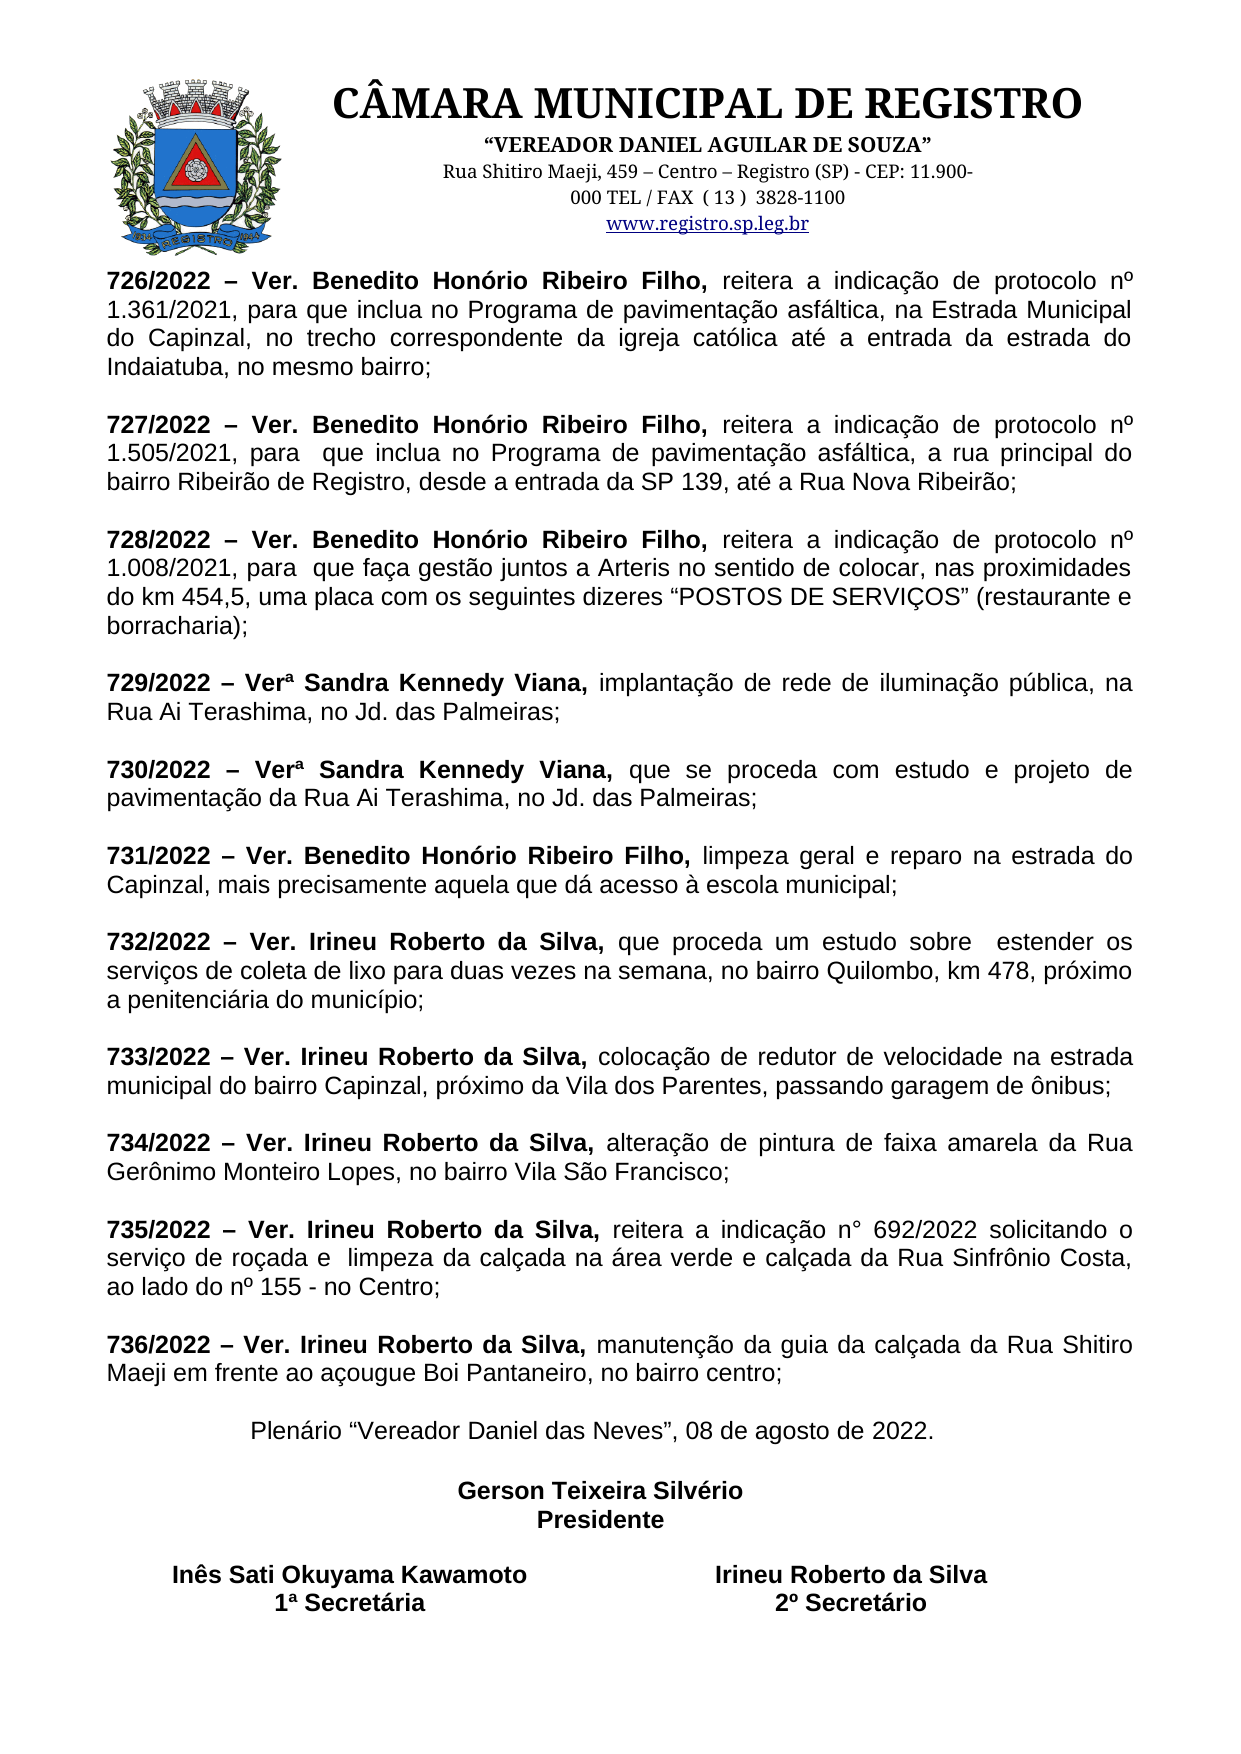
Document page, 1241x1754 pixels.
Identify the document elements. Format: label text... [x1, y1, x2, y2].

table_cell Inês Sati Okuyama Kawamoto 1ª Secretária [106, 1560, 608, 1617]
text 730/2022 – Verª Sandra Kennedy Viana, que se proceda com estudo e projeto de pavimentação da Rua Ai Terashima, no Jd. das Palmeiras; [106, 754, 1134, 812]
text 729/2022 – Verª Sandra Kennedy Viana, implantação de rede de iluminação pública, na Rua Ai Terashima, no Jd. das Palmeiras; [106, 668, 1134, 726]
text 727/2022 – Ver. Benedito Honório Ribeiro Filho, reitera a indicação de protocolo nº 1.505/2021, para que inclua no Programa de pavimentação asfáltica, a rua principal do bairro Ribeirão de Registro, desde a entrada da SP 139, até a Rua Nova Ribeirão; [106, 409, 1134, 496]
text 733/2022 – Ver. Irineu Roberto da Silva, colocação de redutor de velocidade na estrada municipal do bairro Capinzal, próximo da Vila dos Parentes, passando garagem de ônibus; [106, 1042, 1134, 1099]
text Plenário “Vereador Daniel das Neves”, 08 de agosto de 2022. [92, 1416, 1093, 1444]
text 735/2022 – Ver. Irineu Roberto da Silva, reitera a indicação n° 692/2022 solicitando o serviço de roçada e limpeza da calçada na área verde e calçada da Rua Sinfrônio Costa, ao lado do nº 155 - no Centro; [106, 1214, 1134, 1301]
text 731/2022 – Ver. Benedito Honório Ribeiro Filho, limpeza geral e reparo na estrada do Capinzal, mais precisamente aquela que dá acesso à escola municipal; [106, 841, 1134, 898]
table_header Gerson Teixeira Silvério Presidente [106, 1476, 1109, 1560]
text 726/2022 – Ver. Benedito Honório Ribeiro Filho, reitera a indicação de protocolo nº 1.361/2021, para que inclua no Programa de pavimentação asfáltica, na Estrada Municipal do Capinzal, no trecho correspondente da igreja católica até a entrada da estrada do Indaiatuba, no mesmo bairro; [106, 266, 1134, 381]
text 734/2022 – Ver. Irineu Roberto da Silva, alteração de pintura de faixa amarela da Rua Gerônimo Monteiro Lopes, no bairro Vila São Francisco; [106, 1128, 1134, 1186]
text 728/2022 – Ver. Benedito Honório Ribeiro Filho, reitera a indicação de protocolo nº 1.008/2021, para que faça gestão juntos a Arteris no sentido de colocar, nas proximidades do km 454,5, uma placa com os seguintes dizeres “POSTOS DE SERVIÇOS” (restaurante e borracharia); [106, 524, 1134, 639]
text 732/2022 – Ver. Irineu Roberto da Silva, que proceda um estudo sobre estender os serviços de coleta de lixo para duas vezes na semana, no bairro Quilombo, km 478, próximo a penitenciária do município; [106, 927, 1134, 1013]
text 736/2022 – Ver. Irineu Roberto da Silva, manutenção da guia da calçada da Rua Shitiro Maeji em frente ao açougue Boi Pantaneiro, no bairro centro; [106, 1329, 1134, 1387]
table_cell Irineu Roberto da Silva 2º Secretário [608, 1560, 1109, 1617]
picture [106, 73, 286, 261]
